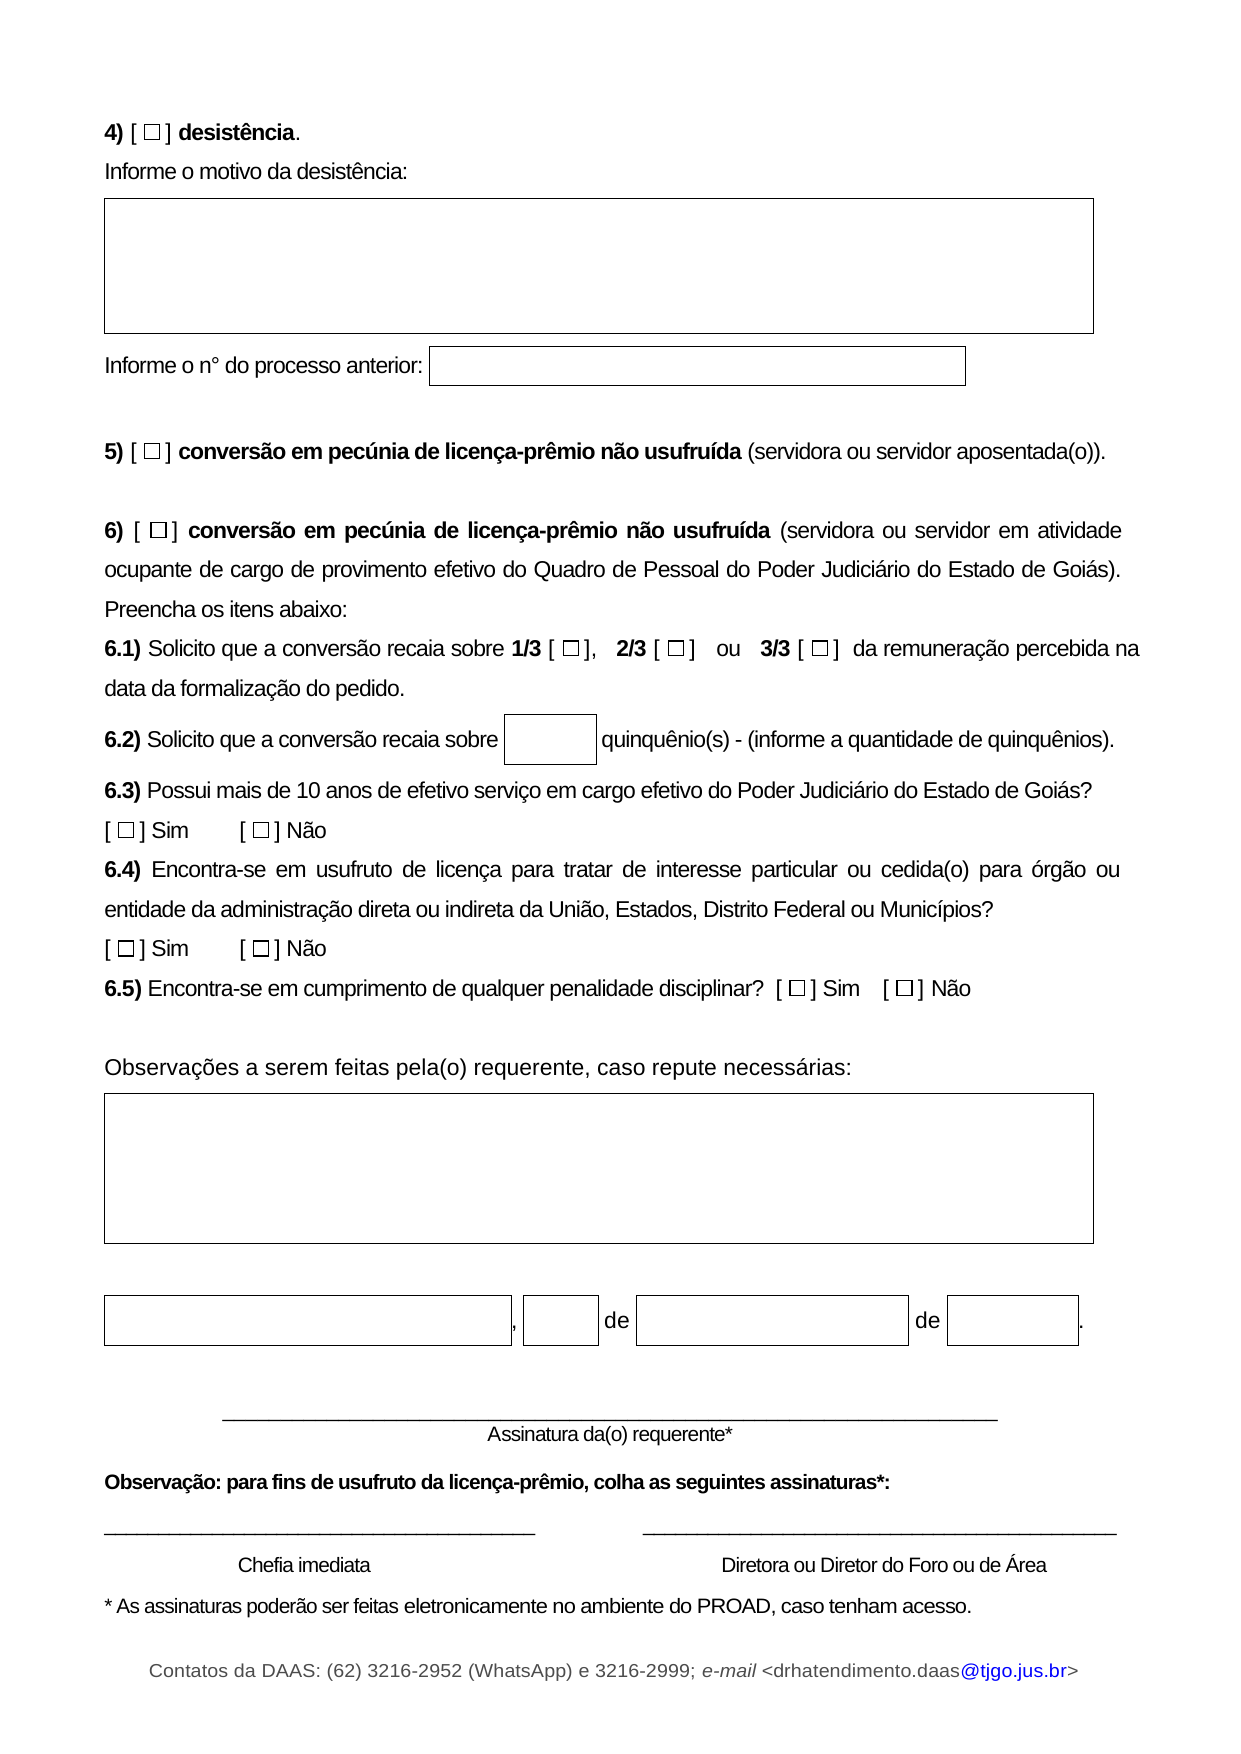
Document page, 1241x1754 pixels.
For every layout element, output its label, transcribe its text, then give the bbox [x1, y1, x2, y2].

text 6) [ ] conversão em pecúnia de licença-prêmio não usufruída (servidora ou servidor em atividade ocupante de cargo de provimento efetivo do Quadro de Pessoal do Poder Judiciário do Estado de Goiás). Preencha os itens abaixo: [104, 517, 1122, 622]
text Informe o n° do processo anterior: [104, 346, 429, 385]
text 6.5) Encontra-se em cumprimento de qualquer penalidade disciplinar? [ ] Sim [ ] Não [104, 975, 1122, 1001]
text Chefia imediata Diretora ou Diretor do Foro ou de Área [104, 1553, 1122, 1577]
text Contatos da DAAS: (62) 3216-2952 (WhatsApp) e 3216-2999; e-mail <drhatendimento.daas@tjgo.jus.br> [104, 1659, 1122, 1681]
text ________________________________________ ____________________________________________ [104, 1511, 1122, 1535]
text Observações a serem feitas pela(o) requerente, caso repute necessárias: [104, 1054, 1122, 1080]
text * As assinaturas poderão ser feitas eletronicamente no ambiente do PROAD, caso tenham acesso. [104, 1594, 1099, 1618]
text 4) [ ] desistência. [104, 119, 1122, 145]
text . [1079, 1295, 1117, 1346]
text de [599, 1295, 636, 1346]
text Assinatura da(o) requerente* [104, 1422, 1117, 1446]
text [ ] Sim [ ] Não [104, 817, 1122, 843]
text ___________________________________________________________________ [104, 1398, 1117, 1422]
text Informe o motivo da desistência: [104, 158, 1122, 184]
text , [512, 1295, 523, 1346]
text Observação: para fins de usufruto da licença-prêmio, colha as seguintes assinaturas*: [104, 1470, 1117, 1494]
text 6.1) Solicito que a conversão recaia sobre 1/3 [ ], 2/3 [ ] ou 3/3 [ ] da remuneração percebida na data da formalização do pedido. [104, 635, 1140, 701]
text [ ] Sim [ ] Não [104, 935, 1122, 962]
text 6.3) Possui mais de 10 anos de efetivo serviço em cargo efetivo do Poder Judiciário do Estado de Goiás? [104, 777, 1122, 804]
text [966, 346, 1122, 385]
text quinquênio(s) - (informe a quantidade de quinquênios). [597, 714, 1122, 764]
text 6.2) Solicito que a conversão recaia sobre [104, 714, 504, 764]
text de [909, 1295, 947, 1346]
text 6.4) Encontra-se em usufruto de licença para tratar de interesse particular ou cedida(o) para órgão ou entidade da administração direta ou indireta da União, Estados, Distrito Federal ou Municípios? [104, 856, 1122, 922]
text 5) [ ] conversão em pecúnia de licença-prêmio não usufruída (servidora ou servidor aposentada(o)). [104, 438, 1122, 464]
